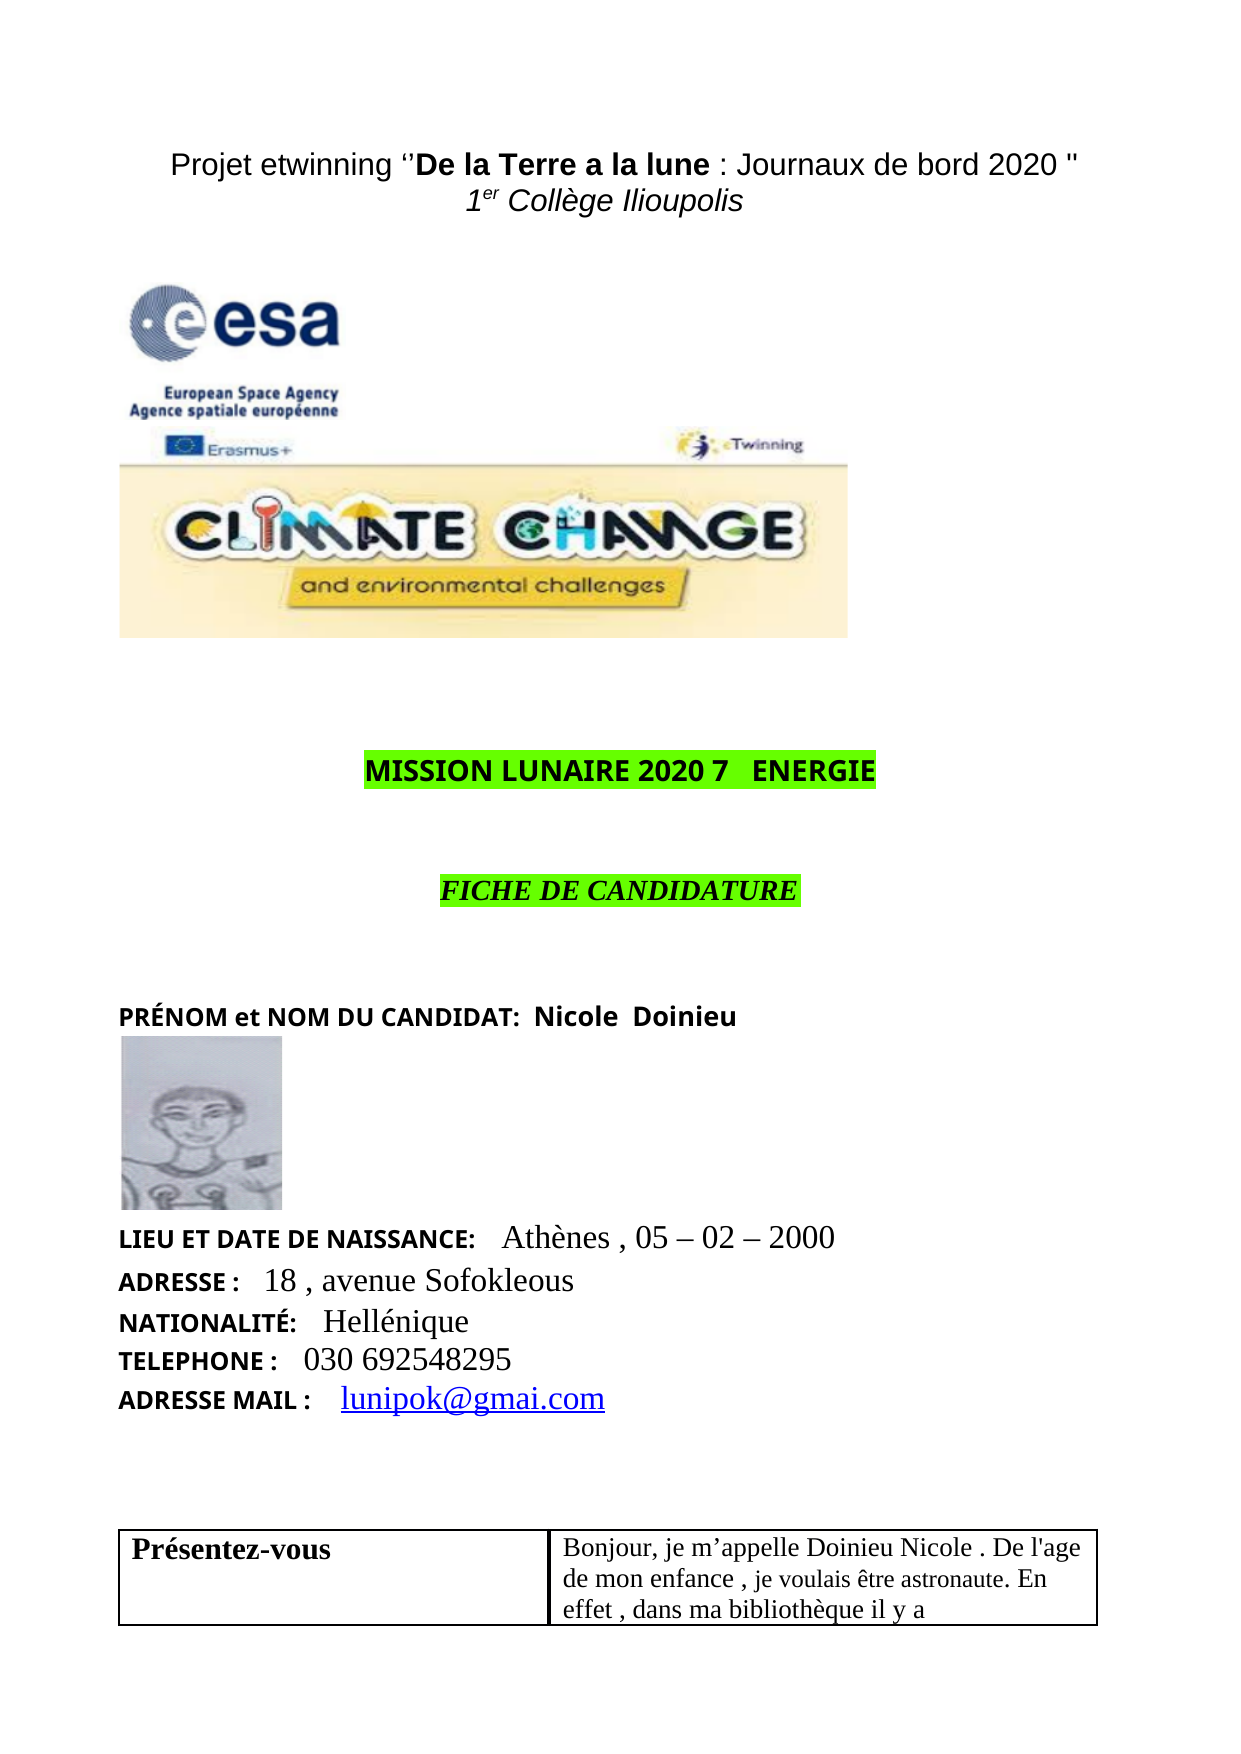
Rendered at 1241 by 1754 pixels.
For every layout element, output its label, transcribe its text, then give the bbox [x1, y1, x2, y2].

text ADRESSE : 18 , avenue Sofokleous [118, 1256, 1122, 1301]
text Projet etwinning ‘’De la Terre a la lune : Journaux de bord 2020 '' [118, 146, 1122, 182]
text NATIONALITÉ: Hellénique [118, 1301, 1122, 1339]
text FICHE DE CANDIDATURE [118, 873, 1122, 907]
text TELEPHONE : 030 692548295 [118, 1339, 1122, 1378]
text LIEU ET DATE DE NAISSANCE: Athènes , 05 – 02 – 2000 [118, 1217, 1122, 1256]
table_header Bonjour, je m’appelle Doinieu Nicole . De l'age de mon enfance , je voulais être astronaute. En effet , dans ma bibliothèque il y a [551, 1531, 1096, 1624]
text PRÉNOM et NOM DU CANDIDAT: Nicole Doinieu [118, 991, 1122, 1217]
table_header Présentez-vous [120, 1531, 547, 1624]
text MISSION LUNAIRE 2020 7 ENERGIE [118, 750, 1122, 789]
text ADRESSE MAIL : lunipok@gmai.com [118, 1378, 1122, 1416]
text 1er Collège Ilioupolis [118, 182, 1122, 218]
